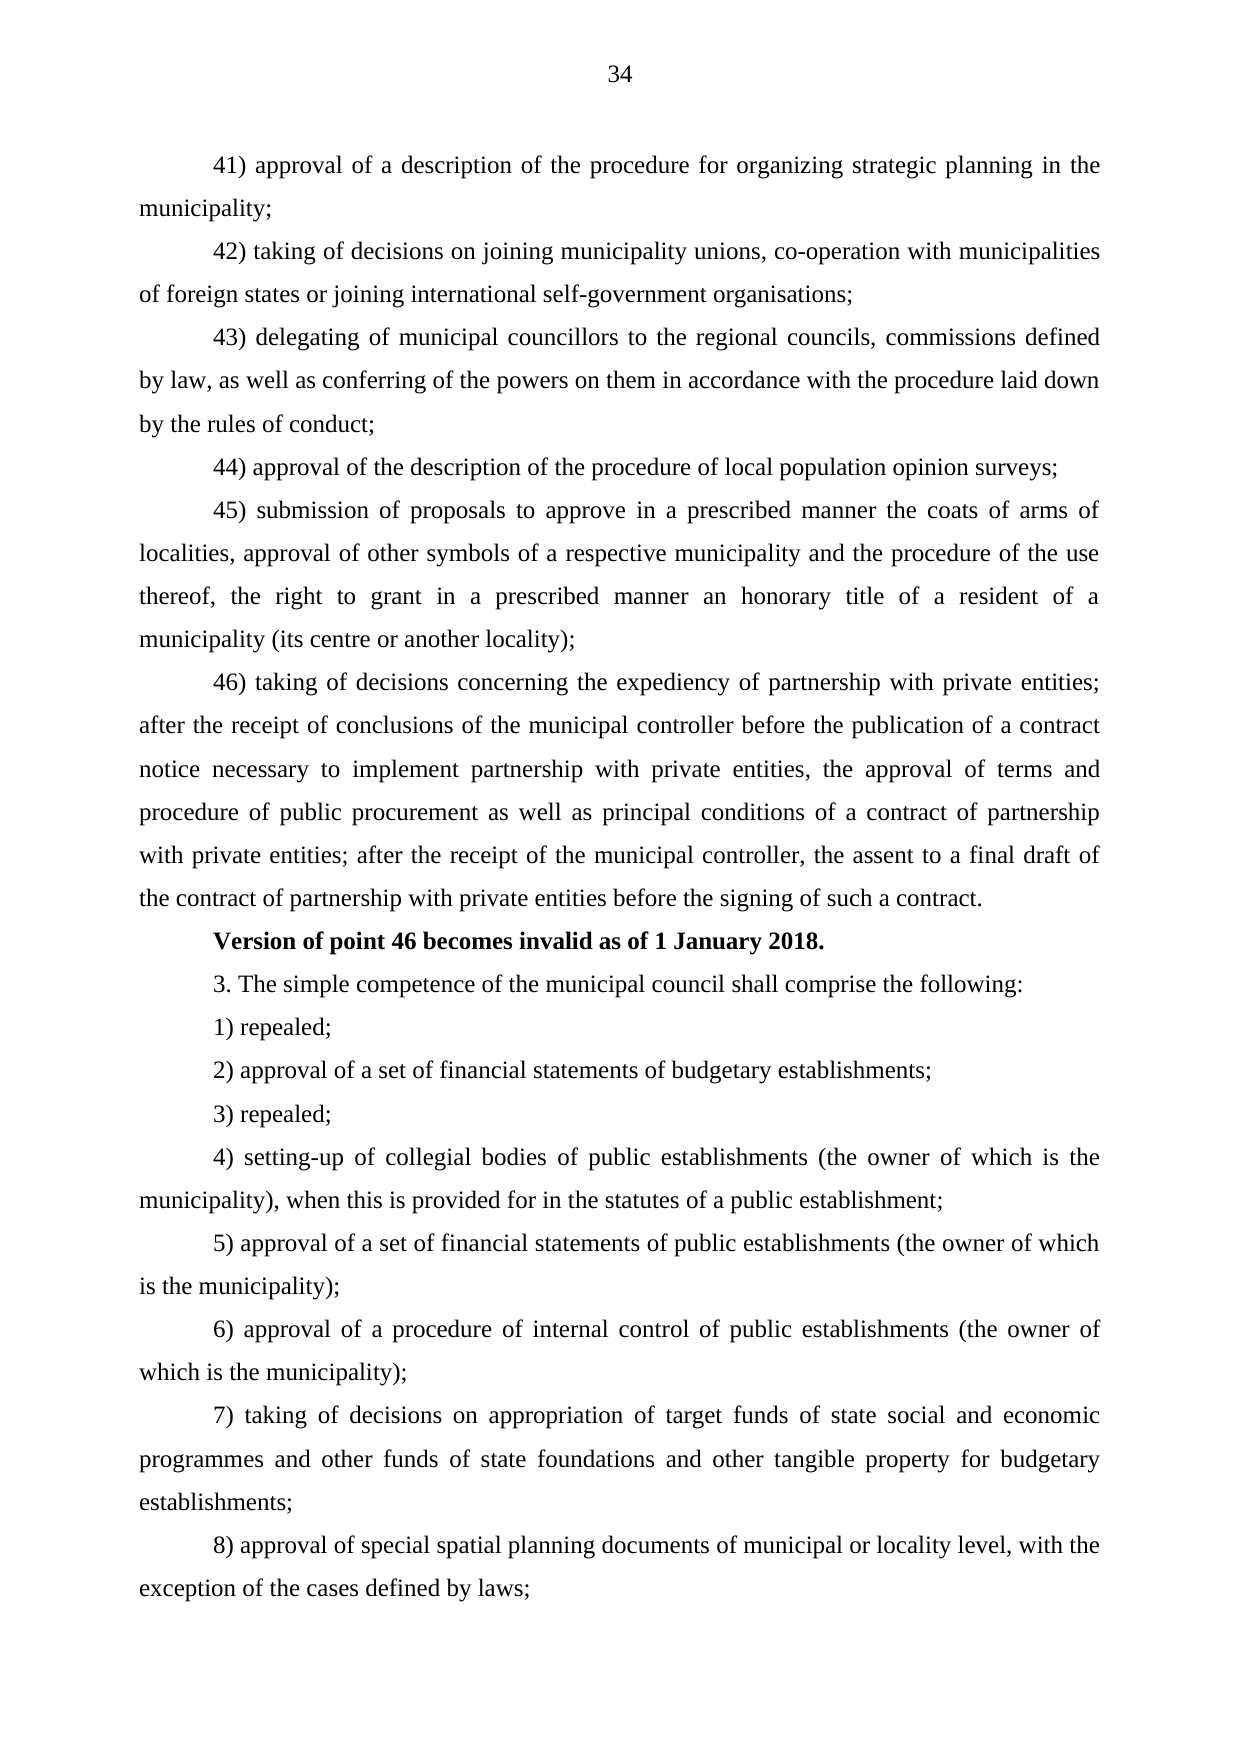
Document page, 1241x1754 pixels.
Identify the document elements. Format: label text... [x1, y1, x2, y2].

text 41) approval of a description of the procedure for organizing strategic planning in the municipality; [139, 150, 1101, 222]
text 6) approval of a procedure of internal control of public establishments (the owner of which is the municipality); [139, 1314, 1101, 1386]
text 45) submission of proposals to approve in a prescribed manner the coats of arms of localities, approval of other symbols of a respective municipality and the procedure of the use thereof, the right to grant in a prescribed manner an honorary title of a resident of a municipality (its centre or another locality); [139, 495, 1101, 653]
text 7) taking of decisions on appropriation of target funds of state social and economic programmes and other funds of state foundations and other tangible property for budgetary establishments; [139, 1401, 1101, 1516]
text 8) approval of special spatial planning documents of municipal or locality level, with the exception of the cases defined by laws; [139, 1530, 1101, 1602]
text 4) setting-up of collegial bodies of public establishments (the owner of which is the municipality), when this is provided for in the statutes of a public establishment; [139, 1142, 1101, 1214]
text 3) repealed; [139, 1099, 1101, 1127]
text 46) taking of decisions concerning the expediency of partnership with private entities; after the receipt of conclusions of the municipal controller before the publication of a contract notice necessary to implement partnership with private entities, the approval of terms and procedure of public procurement as well as principal conditions of a contract of partnership with private entities; after the receipt of the municipal controller, the assent to a final draft of the contract of partnership with private entities before the signing of such a contract. [139, 667, 1101, 912]
text 1) repealed; [139, 1012, 1101, 1041]
text Version of point 46 becomes invalid as of 1 January 2018. [139, 926, 1101, 955]
text 42) taking of decisions on joining municipality unions, co-operation with municipalities of foreign states or joining international self-government organisations; [139, 236, 1101, 308]
text 5) approval of a set of financial statements of public establishments (the owner of which is the municipality); [139, 1228, 1101, 1300]
text 44) approval of the description of the procedure of local population opinion surveys; [139, 452, 1101, 481]
text 3. The simple competence of the municipal council shall comprise the following: [139, 969, 1101, 998]
text 43) delegating of municipal councillors to the regional councils, commissions defined by law, as well as conferring of the powers on them in accordance with the procedure laid down by the rules of conduct; [139, 322, 1101, 437]
text 2) approval of a set of financial statements of budgetary establishments; [139, 1056, 1101, 1084]
